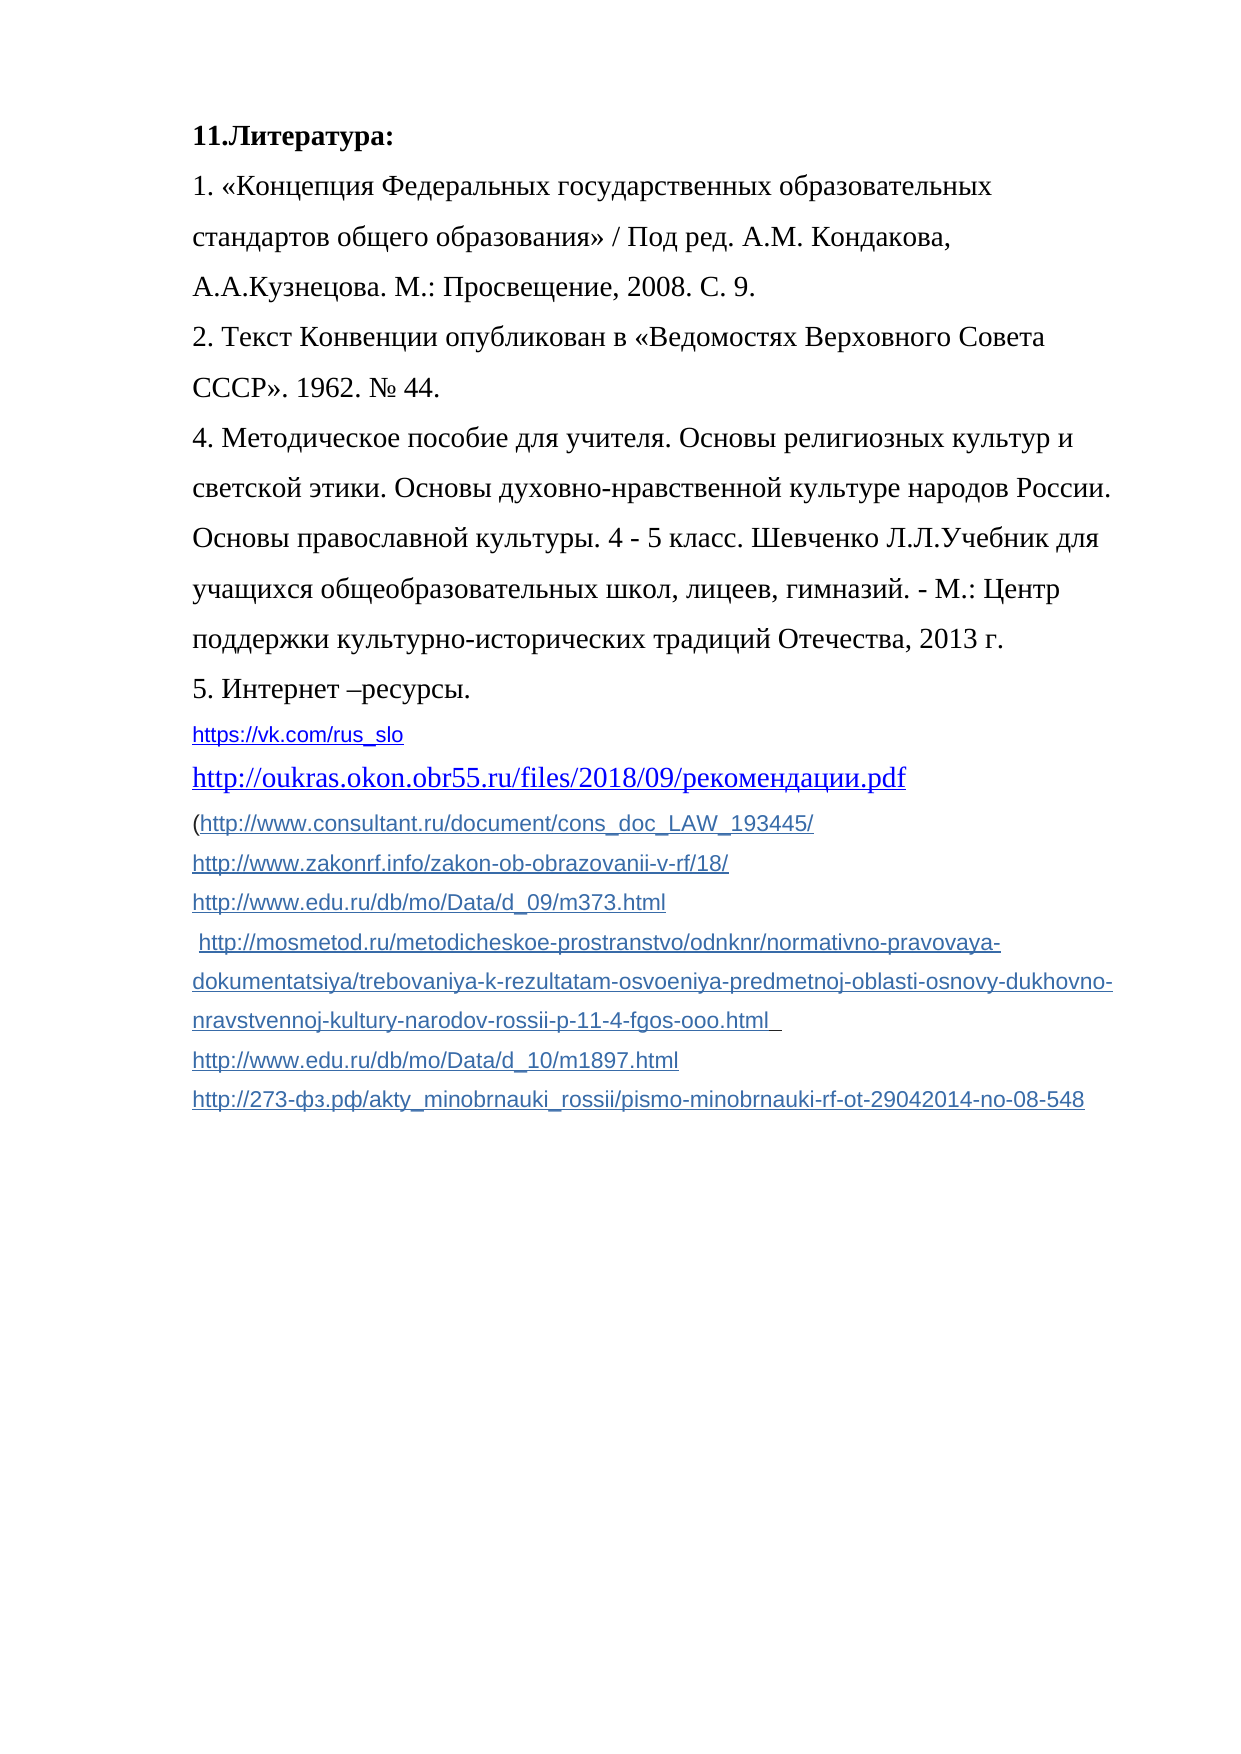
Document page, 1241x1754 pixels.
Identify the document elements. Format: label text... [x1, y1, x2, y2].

text http://273-фз.рф/akty_minobrnauki_rossii/pismo-minobrnauki-rf-ot-29042014-no-08-548 [192, 1086, 1122, 1155]
text http://oukras.okon.obr55.ru/files/2018/09/рекомендации.pdf [192, 760, 1122, 793]
text 11.Литература: 1. «Концепция Федеральных государственных образовательных стандартов общего образования» / Под ред. А.М. Кондакова, А.А.Кузнецова. М.: Просвещение, 2008. С. 9. 2. Текст Конвенции опубликован в «Ведомостях Верховного Совета СССР». 1962. № 44. 4. Методическое пособие для учителя. Основы религиозных культур и светской этики. Основы духовно-нравственной культуре народов России. Основы православной культуры. 4 - 5 класс. Шевченко Л.Л.Учебник для учащихся общеобразовательных школ, лицеев, гимназий. - М.: Центр поддержки культурно-исторических традиций Отечества, 2013 г. 5. Интернет –ресурсы. [192, 118, 1122, 705]
text http://www.zakonrf.info/zakon-ob-obrazovanii-v-rf/18/ [192, 849, 1122, 876]
text (http://www.consultant.ru/document/cons_doc_LAW_193445/ [192, 810, 1122, 836]
text https://vk.com/rus_slo [192, 722, 1122, 747]
text http://www.edu.ru/db/mo/Data/d_09/m373.html [192, 889, 1122, 915]
text http://mosmetod.ru/metodicheskoe-prostranstvo/odnknr/normativno-pravovaya-dokumentatsiya/trebovaniya-k-rezultatam-osvoeniya-predmetnoj-oblasti-osnovy-dukhovno-nravstvennoj-kultury-narodov-rossii-p-11-4-fgos-ooo.html [192, 928, 1122, 1034]
text http://www.edu.ru/db/mo/Data/d_10/m1897.html [192, 1047, 1122, 1073]
